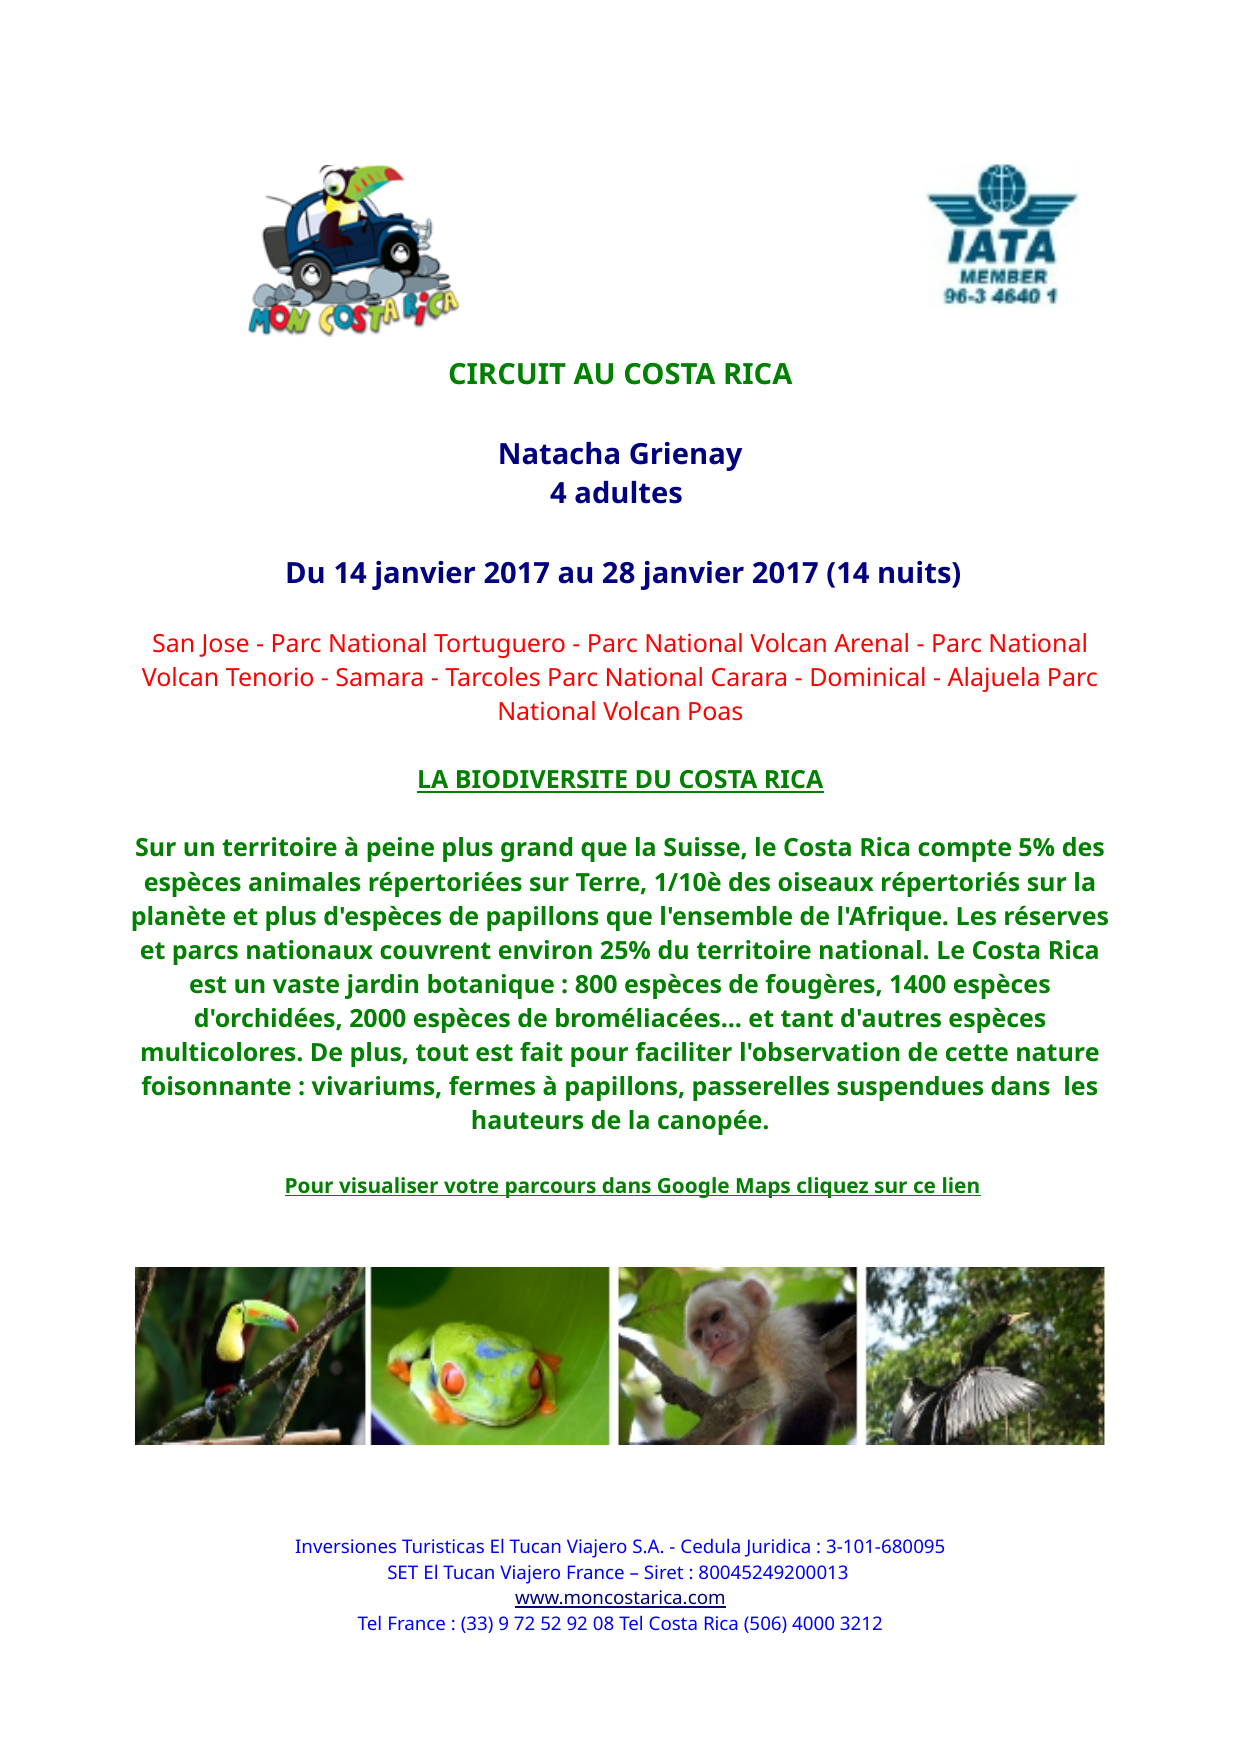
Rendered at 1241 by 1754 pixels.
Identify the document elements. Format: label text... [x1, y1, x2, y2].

picture [248, 165, 460, 337]
table_header [118, 118, 620, 353]
text San Jose - Parc National Tortuguero - Parc National Volcan Arenal - Parc National Volcan Tenorio - Samara - Tarcoles Parc National Carara - Dominical - Alajuela Parc National Volcan Poas [118, 626, 1122, 728]
table_header [620, 118, 1122, 353]
text LA BIODIVERSITE DU COSTA RICA [118, 762, 1122, 796]
text Sur un territoire à peine plus grand que la Suisse, le Costa Rica compte 5% des espèces animales répertoriées sur Terre, 1/10è des oiseaux répertoriés sur la planète et plus d'espèces de papillons que l'ensemble de l'Afrique. Les réserves et parcs nationaux couvrent environ 25% du territoire national. Le Costa Rica est un vaste jardin botanique : 800 espèces de fougères, 1400 espèces d'orchidées, 2000 espèces de broméliacées... et tant d'autres espèces multicolores. De plus, tout est fait pour faciliter l'observation de cette nature foisonnante : vivariums, fermes à papillons, passerelles suspendues dans les hauteurs de la canopée. [118, 830, 1122, 1137]
text 4 adultes [118, 473, 1122, 512]
text Pour visualiser votre parcours dans Google Maps cliquez sur ce lien [118, 1171, 1146, 1199]
text Natacha Grienay [118, 433, 1122, 473]
text CIRCUIT AU COSTA RICA [118, 353, 1122, 393]
picture [926, 164, 1080, 309]
text Du 14 janvier 2017 au 28 janvier 2017 (14 nuits) [118, 552, 1122, 592]
picture [135, 1267, 1116, 1445]
